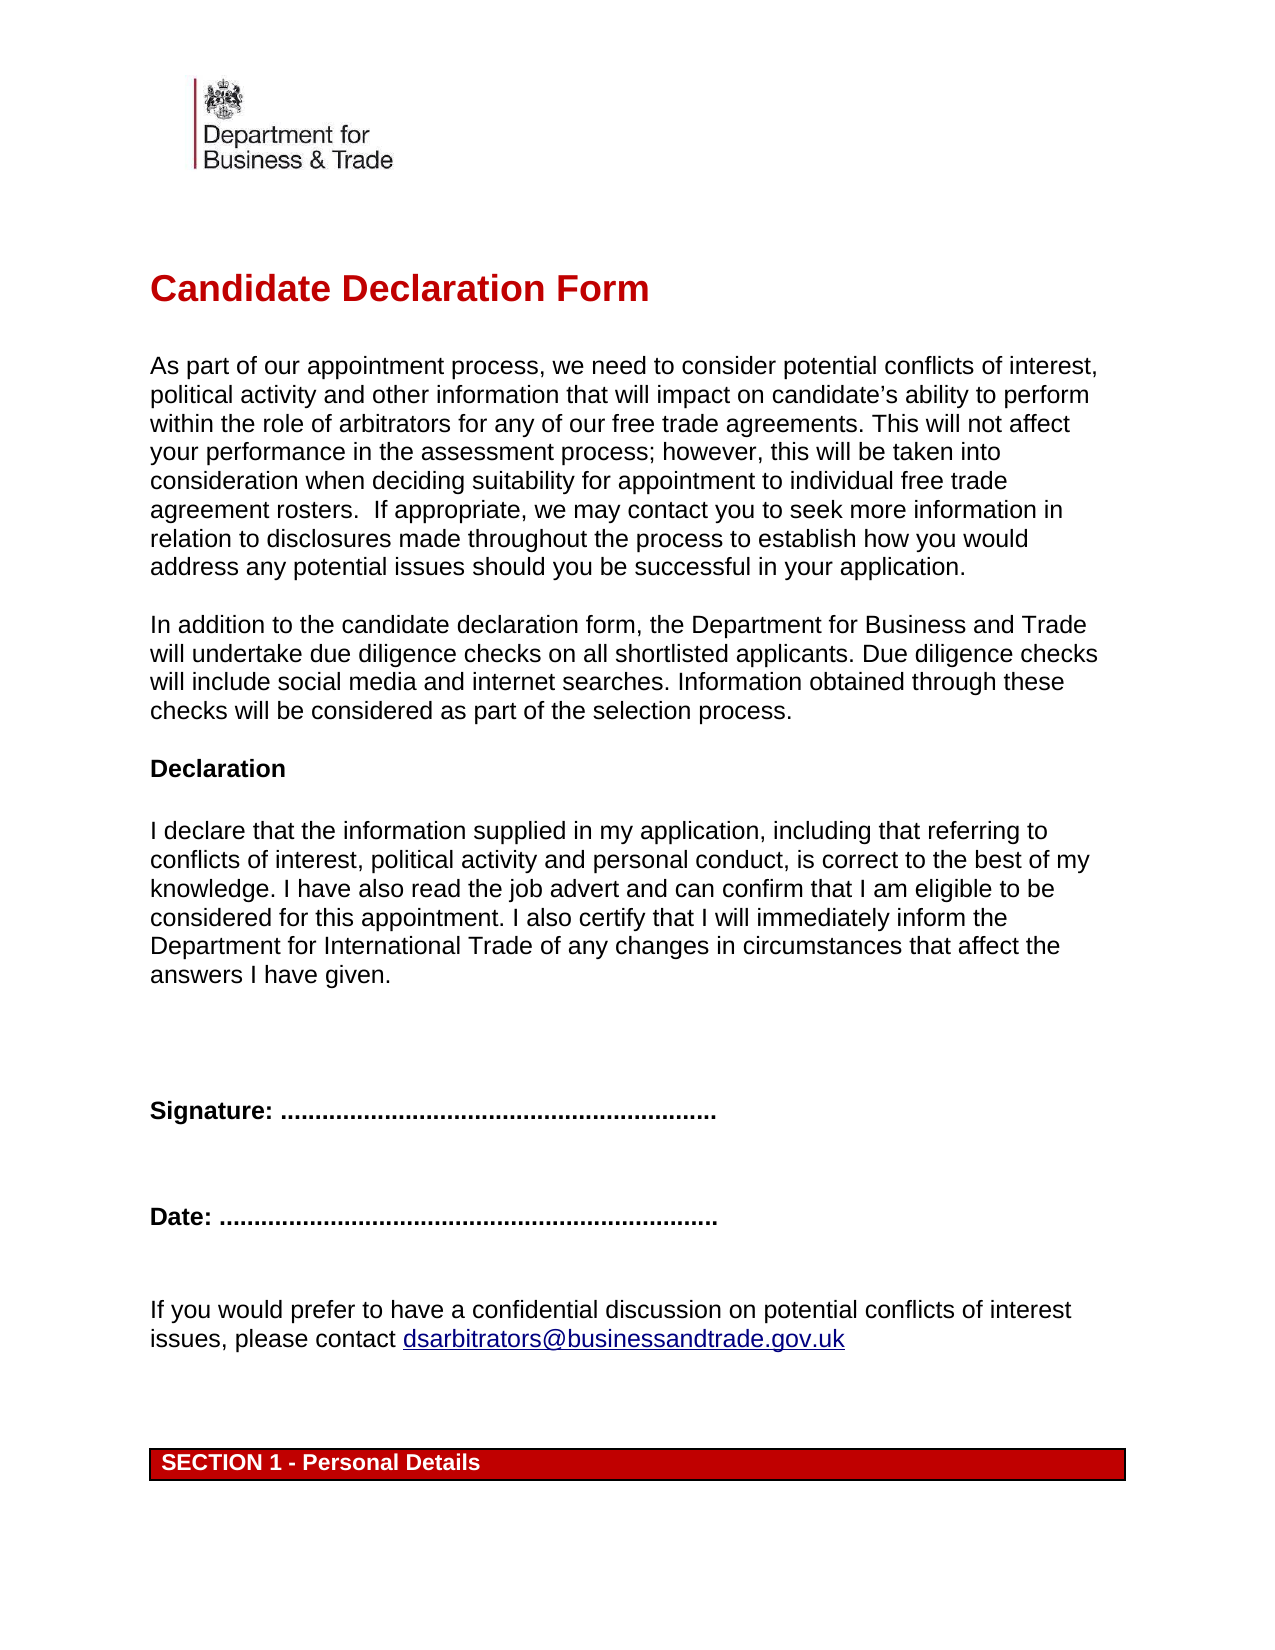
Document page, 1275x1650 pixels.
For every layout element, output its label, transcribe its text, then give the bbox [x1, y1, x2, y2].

text Date: ........................................................................ [149, 1202, 1081, 1231]
text As part of our appointment process, we need to consider potential conflicts of interest, political activity and other information that will impact on candidate’s ability to perform within the role of arbitrators for any of our free trade agreements. This will not affect your performance in the assessment process; however, this will be taken into consideration when deciding suitability for appointment to individual free trade agreement rosters. If appropriate, we may contact you to seek more information in relation to disclosures made throughout the process to establish how you would address any potential issues should you be successful in your application. [150, 351, 1125, 581]
text Candidate Declaration Form [150, 267, 1125, 310]
text If you would prefer to have a confidential discussion on potential conflicts of interest issues, please contact dsarbitrators@businessandtrade.gov.uk [150, 1295, 1125, 1353]
text Signature: ............................................................... [149, 1096, 1081, 1125]
text I declare that the information supplied in my application, including that referring to conflicts of interest, political activity and personal conduct, is correct to the best of my knowledge. I have also read the job advert and can confirm that I am eligible to be considered for this appointment. I also certify that I will immediately inform the Department for International Trade of any changes in circumstances that affect the answers I have given. [150, 816, 1125, 989]
text Declaration [150, 753, 1125, 816]
text In addition to the candidate declaration form, the Department for Business and Trade will undertake due diligence checks on all shortlisted applicants. Due diligence checks will include social media and internet searches. Information obtained through these checks will be considered as part of the selection process. [150, 610, 1100, 725]
table_header SECTION 1 - Personal Details [151, 1450, 1124, 1479]
